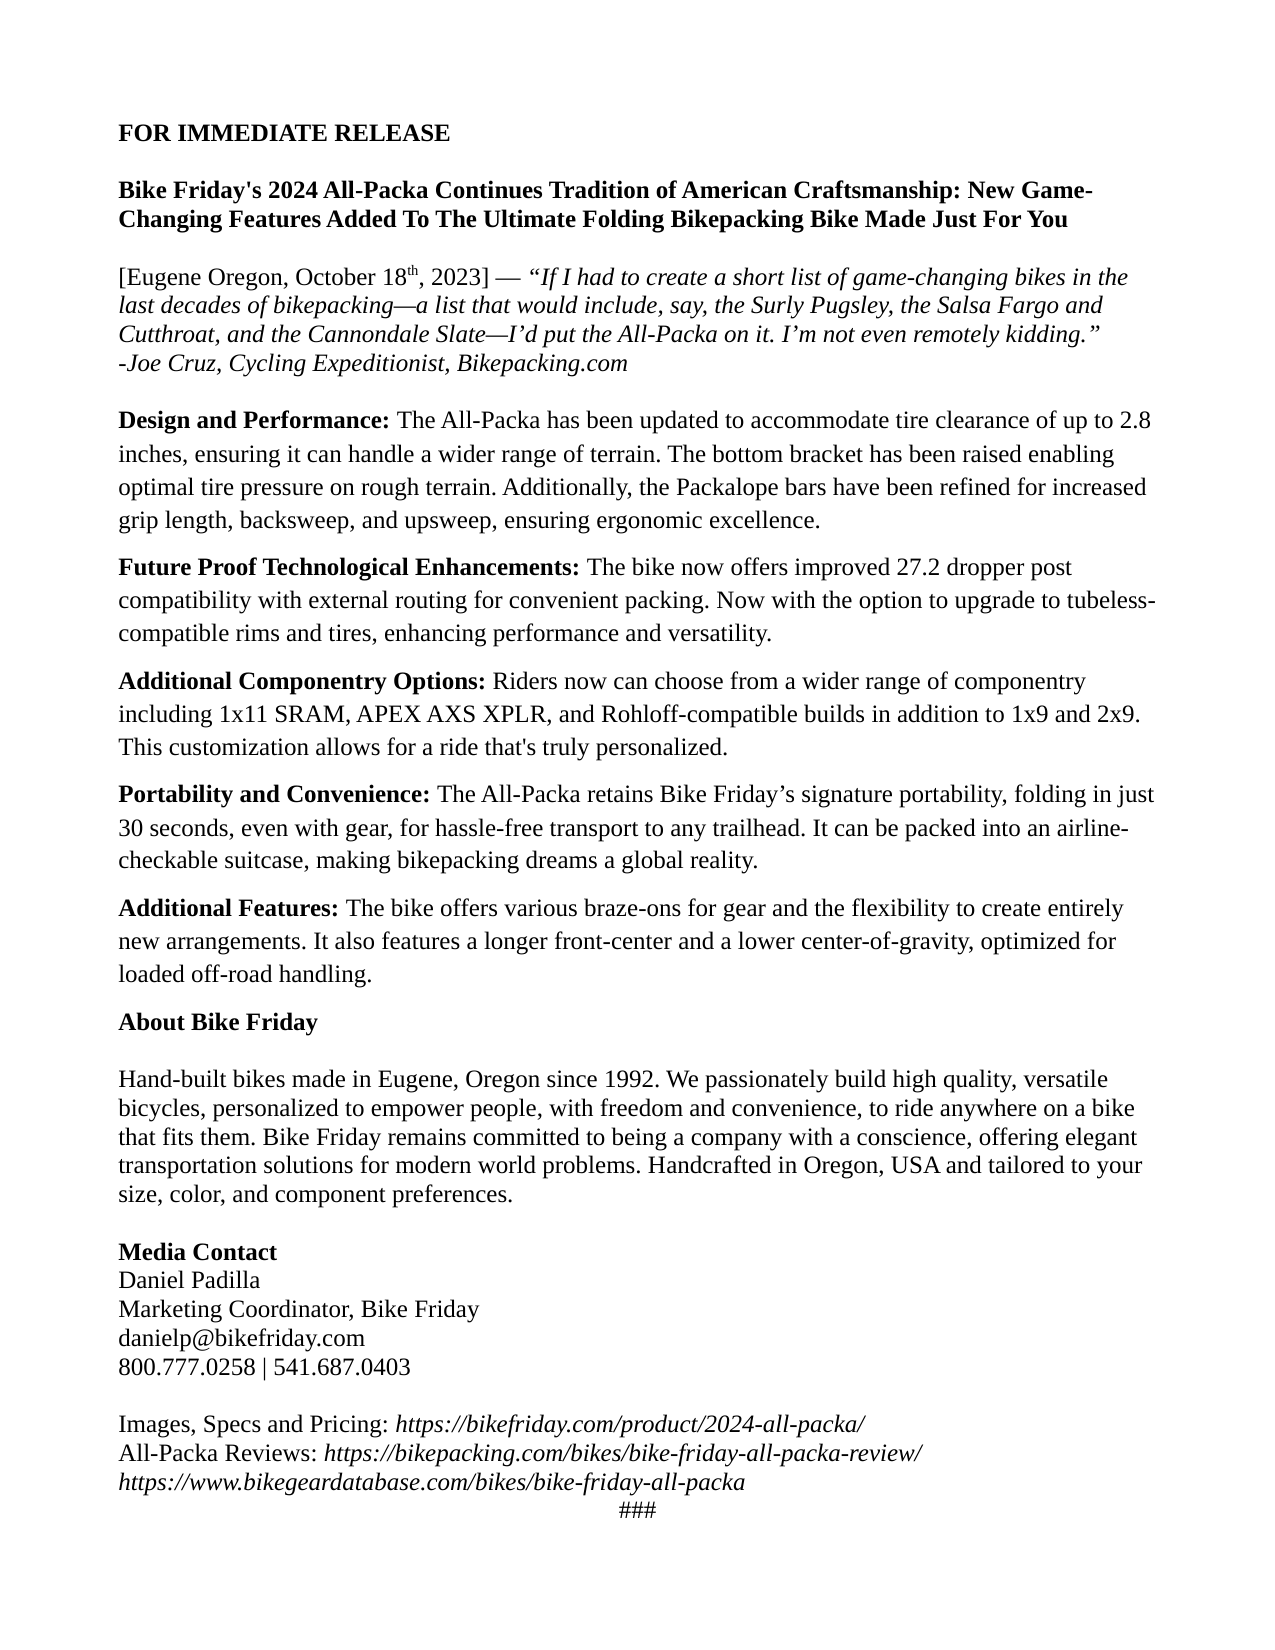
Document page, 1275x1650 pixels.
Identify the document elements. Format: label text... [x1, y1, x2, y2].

text danielp@bikefriday.com [118, 1323, 1157, 1352]
text Hand-built bikes made in Eugene, Oregon since 1992. We passionately build high quality, versatile bicycles, personalized to empower people, with freedom and convenience, to ride anywhere on a bike that fits them. Bike Friday remains committed to being a company with a conscience, offering elegant transportation solutions for modern world problems. Handcrafted in Oregon, USA and tailored to your size, color, and component preferences. [118, 1064, 1157, 1208]
text Media Contact [118, 1237, 1157, 1266]
text Marketing Coordinator, Bike Friday [118, 1294, 1157, 1323]
text Additional Componentry Options: Riders now can choose from a wider range of componentry including 1x11 SRAM, APEX AXS XPLR, and Rohloff-compatible builds in addition to 1x9 and 2x9. This customization allows for a ride that's truly personalized. [118, 666, 1157, 761]
text Portability and Convenience: The All-Packa retains Bike Friday’s signature portability, folding in just 30 seconds, even with gear, for hassle-free transport to any trailhead. It can be packed into an airline-checkable suitcase, making bikepacking dreams a global reality. [118, 779, 1157, 874]
text Future Proof Technological Enhancements: The bike now offers improved 27.2 dropper post compatibility with external routing for convenient packing. Now with the option to upgrade to tubeless-compatible rims and tires, enhancing performance and versatility. [118, 552, 1157, 647]
text FOR IMMEDIATE RELEASE [118, 118, 1157, 147]
text [Eugene Oregon, October 18th, 2023] — “If I had to create a short list of game-changing bikes in the last decades of bikepacking—a list that would include, say, the Surly Pugsley, the Salsa Fargo and Cutthroat, and the Cannondale Slate—I’d put the All-Packa on it. I’m not even remotely kidding.” [118, 262, 1157, 348]
text ### [118, 1496, 1157, 1524]
text https://www.bikegeardatabase.com/bikes/bike-friday-all-packa [118, 1467, 1157, 1496]
text Images, Specs and Pricing: https://bikefriday.com/product/2024-all-packa/ [118, 1409, 1157, 1438]
text Bike Friday's 2024 All-Packa Continues Tradition of American Craftsmanship: New Game-Changing Features Added To The Ultimate Folding Bikepacking Bike Made Just For You [118, 176, 1157, 233]
text Design and Performance: The All-Packa has been updated to accommodate tire clearance of up to 2.8 inches, ensuring it can handle a wider range of terrain. The bottom bracket has been raised enabling optimal tire pressure on rough terrain. Additionally, the Packalope bars have been refined for increased grip length, backsweep, and upsweep, ensuring ergonomic excellence. [118, 406, 1157, 533]
text All-Packa Reviews: https://bikepacking.com/bikes/bike-friday-all-packa-review/ [118, 1438, 1157, 1467]
text Additional Features: The bike offers various braze-ons for gear and the flexibility to create entirely new arrangements. It also features a longer front-center and a lower center-of-gravity, optimized for loaded off-road handling. [118, 893, 1157, 988]
text Daniel Padilla [118, 1266, 1157, 1294]
text 800.777.0258 | 541.687.0403 [118, 1352, 1157, 1381]
text About Bike Friday [118, 1007, 1157, 1036]
text -Joe Cruz, Cycling Expeditionist, Bikepacking.com [118, 348, 1157, 377]
